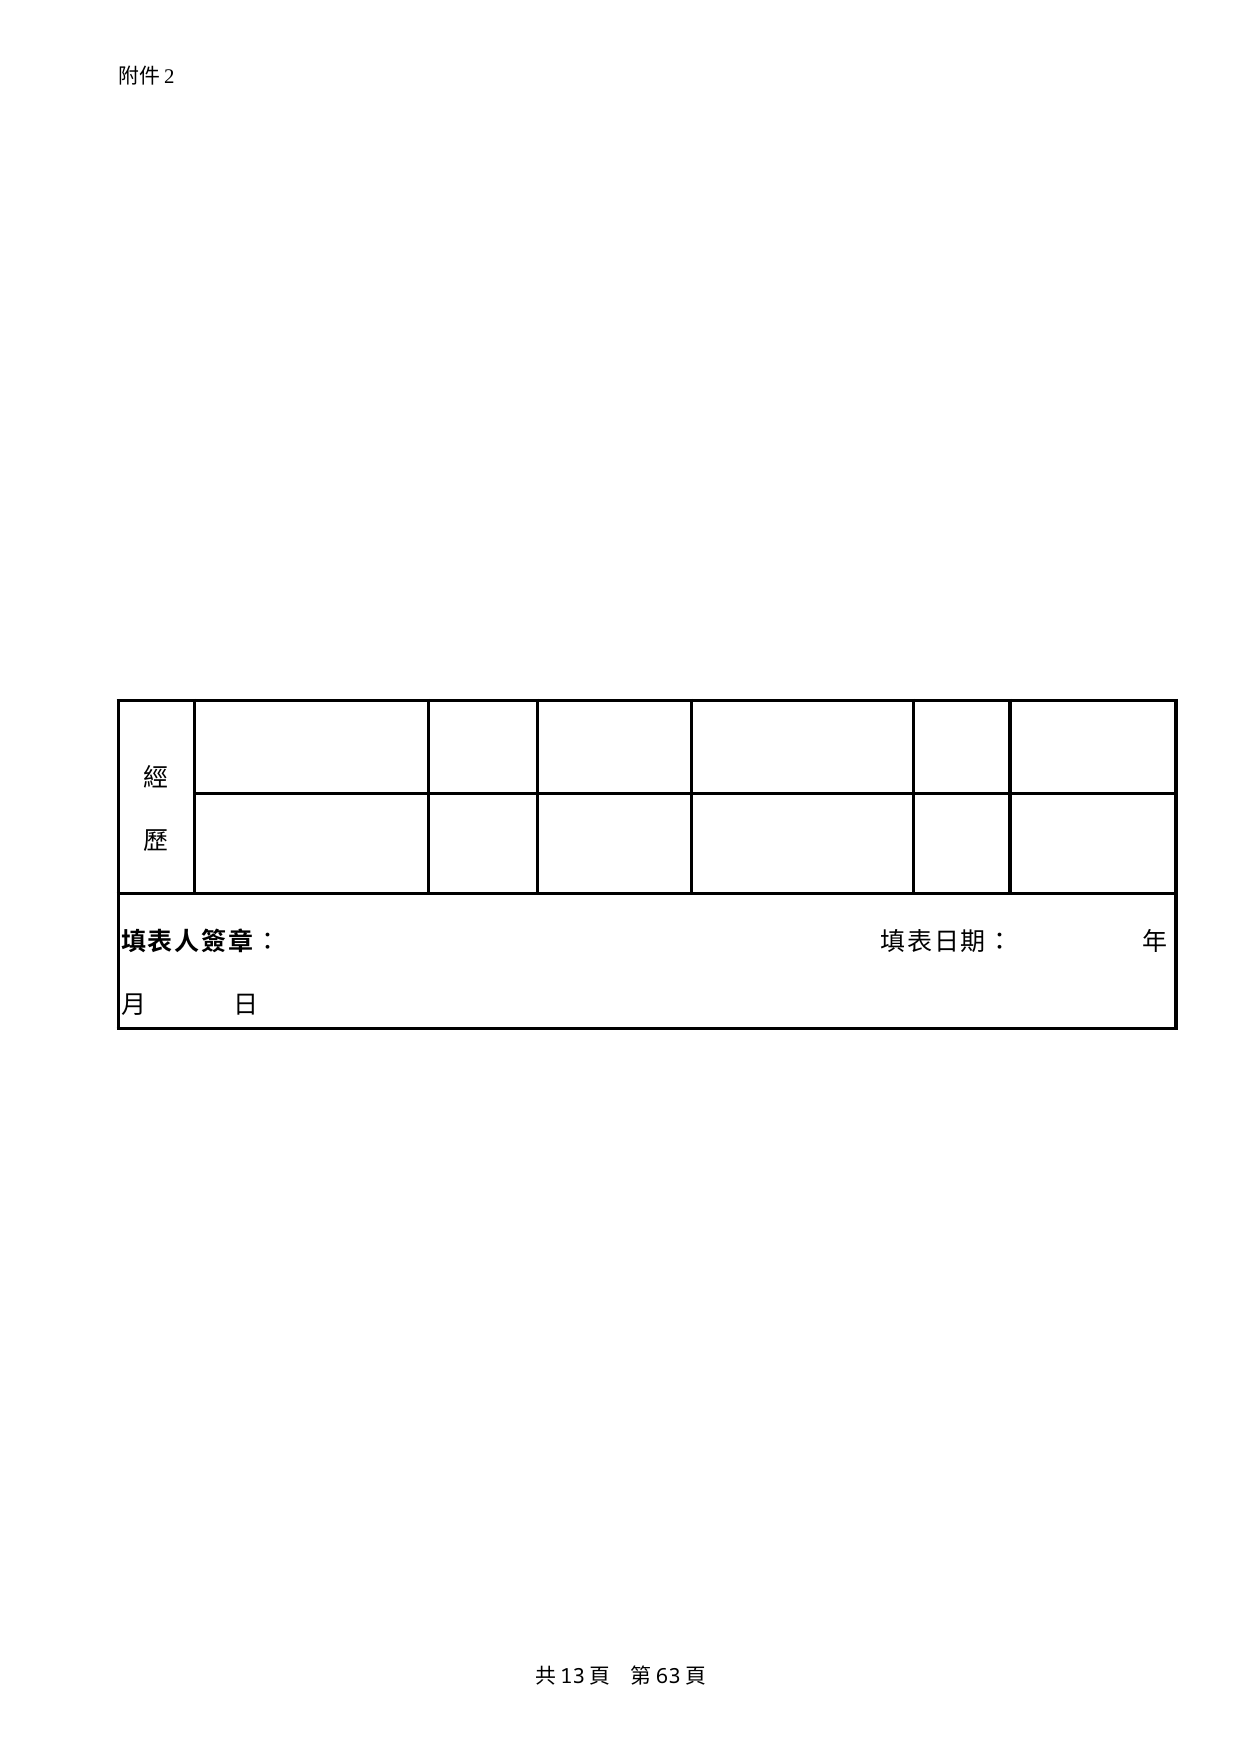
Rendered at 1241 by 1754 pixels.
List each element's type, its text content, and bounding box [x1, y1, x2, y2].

table_cell [196, 795, 427, 892]
table_cell [1012, 795, 1174, 892]
table_cell [430, 702, 536, 792]
table_cell 經 歷 [120, 702, 193, 892]
table_cell [915, 795, 1008, 892]
table_cell [693, 795, 912, 892]
table_cell [196, 702, 427, 792]
table_cell [915, 702, 1008, 792]
table_cell [1012, 702, 1174, 792]
table_cell [430, 795, 536, 892]
table_cell [693, 702, 912, 792]
table_cell [539, 702, 690, 792]
table_cell [539, 795, 690, 892]
table_cell 填表人簽章： 填表日期： 年 月 日 [120, 895, 1174, 1027]
